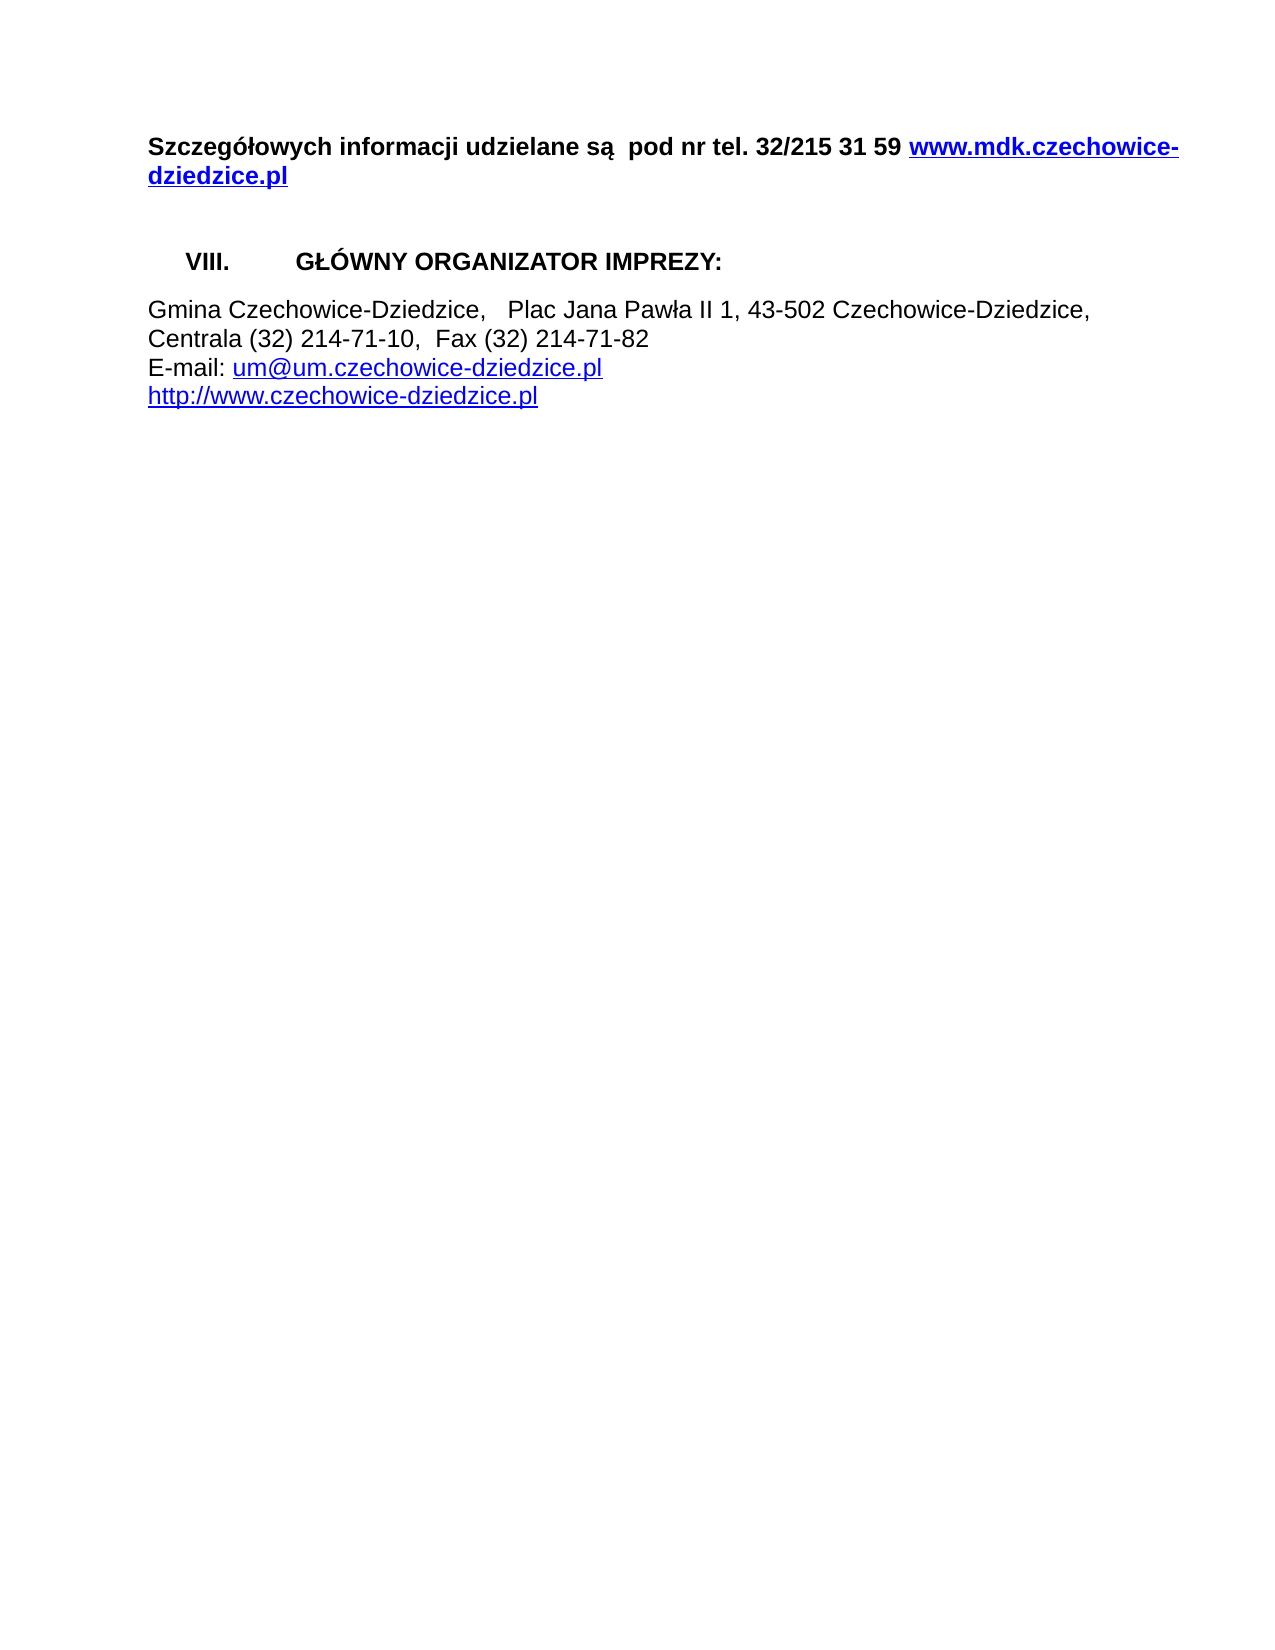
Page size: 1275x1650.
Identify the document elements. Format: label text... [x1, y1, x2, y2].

text Gmina Czechowice-Dziedzice, Plac Jana Pawła II 1, 43-502 Czechowice-Dziedzice, Centrala (32) 214-71-10, Fax (32) 214-71-82 E-mail: um@um.czechowice-dziedzice.pl http://www.czechowice-dziedzice.pl [148, 295, 1181, 410]
list GŁÓWNY ORGANIZATOR IMPREZY: [185, 247, 1181, 276]
text Szczegółowych informacji udzielane są pod nr tel. 32/215 31 59 www.mdk.czechowice-dziedzice.pl [148, 132, 1181, 190]
